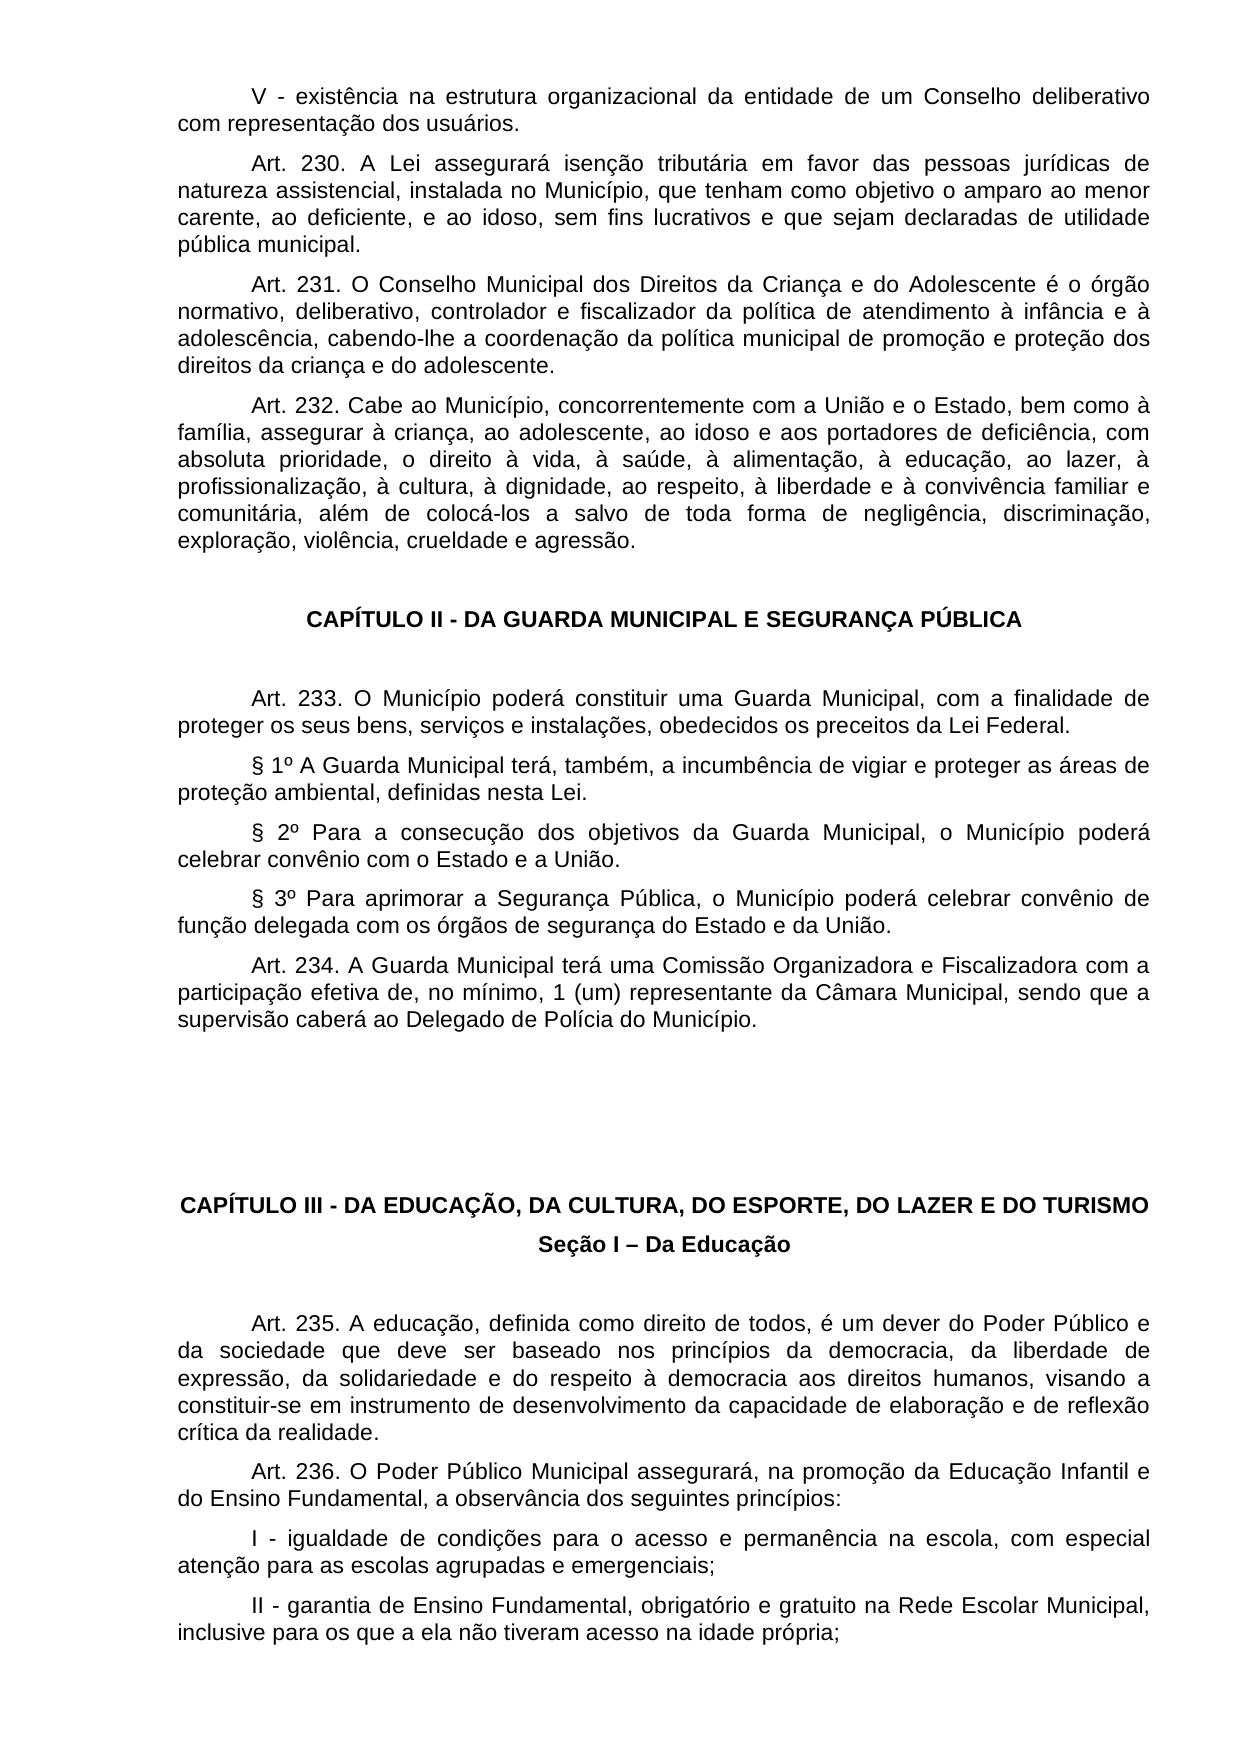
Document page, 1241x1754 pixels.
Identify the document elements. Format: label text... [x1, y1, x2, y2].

text Seção I – Da Educação [177, 1231, 1152, 1258]
text Art. 232. Cabe ao Município, concorrentemente com a União e o Estado, bem como à família, assegurar à criança, ao adolescente, ao idoso e aos portadores de deficiência, com absoluta prioridade, o direito à vida, à saúde, à alimentação, à educação, ao lazer, à profissionalização, à cultura, à dignidade, ao respeito, à liberdade e à convivência familiar e comunitária, além de colocá-los a salvo de toda forma de negligência, discriminação, exploração, violência, crueldade e agressão. [177, 391, 1152, 553]
text § 2º Para a consecução dos objetivos da Guarda Municipal, o Município poderá celebrar convênio com o Estado e a União. [177, 818, 1152, 872]
text CAPÍTULO III - DA EDUCAÇÃO, DA CULTURA, DO ESPORTE, DO LAZER E DO TURISMO [177, 1191, 1152, 1218]
text Art. 231. O Conselho Municipal dos Direitos da Criança e do Adolescente é o órgão normativo, deliberativo, controlador e fiscalizador da política de atendimento à infância e à adolescência, cabendo-lhe a coordenação da política municipal de promoção e proteção dos direitos da criança e do adolescente. [177, 270, 1152, 378]
text § 1º A Guarda Municipal terá, também, a incumbência de vigiar e proteger as áreas de proteção ambiental, definidas nesta Lei. [177, 751, 1152, 806]
text Art. 236. O Poder Público Municipal assegurará, na promoção da Educação Infantil e do Ensino Fundamental, a observância dos seguintes princípios: [177, 1458, 1152, 1512]
text Art. 234. A Guarda Municipal terá uma Comissão Organizadora e Fiscalizadora com a participação efetiva de, no mínimo, 1 (um) representante da Câmara Municipal, sendo que a supervisão caberá ao Delegado de Polícia do Município. [177, 951, 1152, 1033]
text Art. 233. O Município poderá constituir uma Guarda Municipal, com a finalidade de proteger os seus bens, serviços e instalações, obedecidos os preceitos da Lei Federal. [177, 685, 1152, 739]
text Art. 230. A Lei assegurará isenção tributária em favor das pessoas jurídicas de natureza assistencial, instalada no Município, que tenham como objetivo o amparo ao menor carente, ao deficiente, e ao idoso, sem fins lucrativos e que sejam declaradas de utilidade pública municipal. [177, 149, 1152, 258]
text II - garantia de Ensino Fundamental, obrigatório e gratuito na Rede Escolar Municipal, inclusive para os que a ela não tiveram acesso na idade própria; [177, 1591, 1152, 1645]
text V - existência na estrutura organizacional da entidade de um Conselho deliberativo com representação dos usuários. [177, 83, 1152, 137]
text Art. 235. A educação, definida como direito de todos, é um dever do Poder Público e da sociedade que deve ser baseado nos princípios da democracia, da liberdade de expressão, da solidariedade e do respeito à democracia aos direitos humanos, visando a constituir-se em instrumento de desenvolvimento da capacidade de elaboração e de reflexão crítica da realidade. [177, 1310, 1152, 1445]
text § 3º Para aprimorar a Segurança Pública, o Município poderá celebrar convênio de função delegada com os órgãos de segurança do Estado e da União. [177, 885, 1152, 939]
text I - igualdade de condições para o acesso e permanência na escola, com especial atenção para as escolas agrupadas e emergenciais; [177, 1524, 1152, 1578]
text CAPÍTULO II - DA GUARDA MUNICIPAL E SEGURANÇA PÚBLICA [177, 606, 1152, 633]
